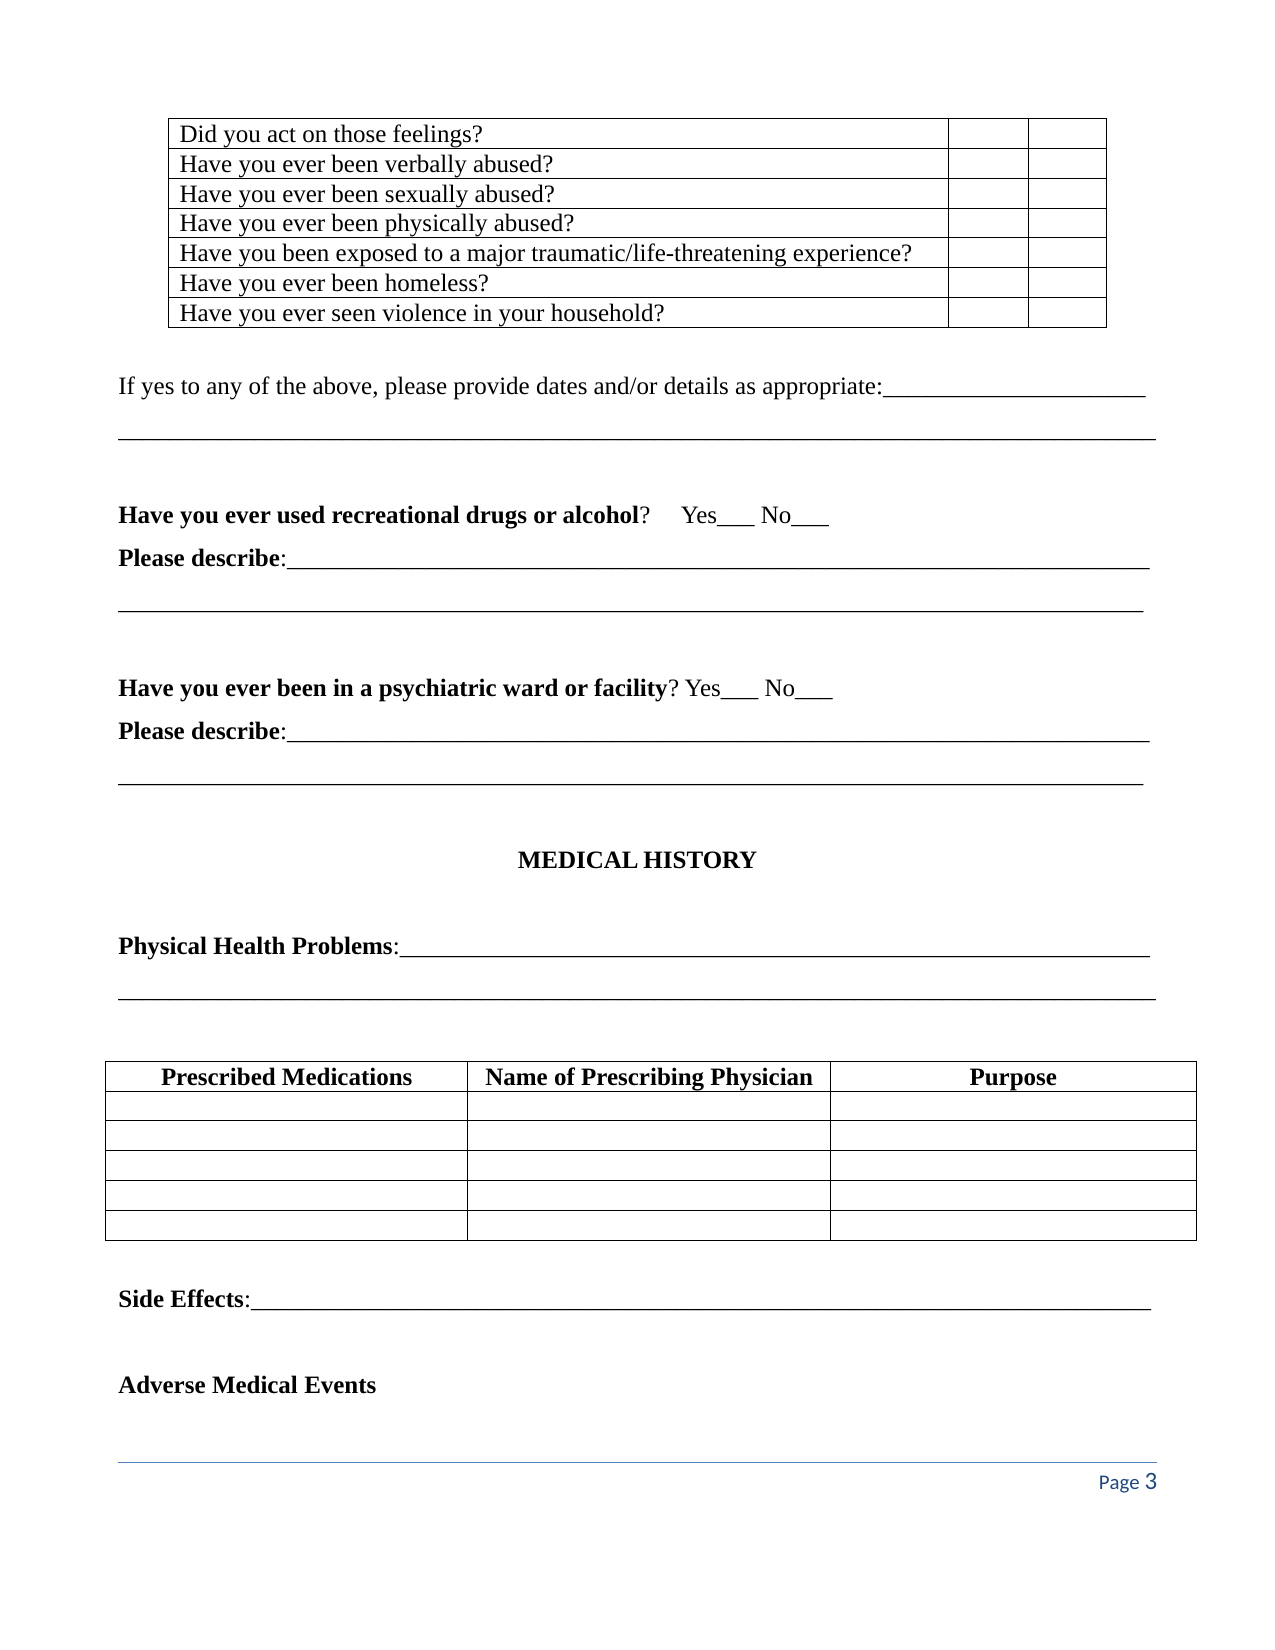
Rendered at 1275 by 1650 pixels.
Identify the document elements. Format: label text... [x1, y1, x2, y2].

text ___________________________________________________________________________________ [118, 414, 1157, 443]
table_cell [106, 1092, 467, 1120]
table_cell [468, 1151, 830, 1180]
table_cell [949, 209, 1028, 237]
text Please describe:_____________________________________________________________________ [118, 543, 1157, 572]
table_cell [106, 1211, 467, 1239]
table_cell [1029, 238, 1106, 267]
table_cell [468, 1121, 830, 1150]
table_cell [949, 179, 1028, 207]
table_cell [949, 119, 1028, 148]
table_cell [949, 149, 1028, 178]
text Have you ever been in a psychiatric ward or facility? Yes___ No___ [118, 673, 1157, 701]
table_cell [106, 1121, 467, 1150]
text MEDICAL HISTORY [118, 845, 1157, 874]
table_cell [1029, 209, 1106, 237]
text Adverse Medical Events [118, 1370, 1157, 1399]
table_header Purpose [831, 1062, 1196, 1091]
text Please describe:_____________________________________________________________________ [118, 716, 1157, 744]
text __________________________________________________________________________________ [118, 759, 1157, 788]
table_cell [949, 298, 1028, 327]
table_cell [1029, 179, 1106, 207]
text Side Effects:________________________________________________________________________ [118, 1284, 1157, 1312]
text Physical Health Problems:____________________________________________________________ [118, 931, 1157, 960]
table_cell [831, 1092, 1196, 1120]
text If yes to any of the above, please provide dates and/or details as appropriate:_____________________ [118, 371, 1157, 399]
table_cell Have you ever been homeless? [169, 268, 948, 297]
text ___________________________________________________________________________________ [118, 974, 1157, 1003]
text __________________________________________________________________________________ [118, 586, 1157, 615]
table_cell [468, 1181, 830, 1210]
table_cell [1029, 268, 1106, 297]
table_cell Have you ever been physically abused? [169, 209, 948, 237]
table_cell [831, 1151, 1196, 1180]
table_cell [1029, 298, 1106, 327]
table_cell Have you ever seen violence in your household? [169, 298, 948, 327]
table_cell [468, 1211, 830, 1239]
table_cell [949, 238, 1028, 267]
table_cell [1029, 119, 1106, 148]
table_cell Have you been exposed to a major traumatic/life-threatening experience? [169, 238, 948, 267]
table_cell [468, 1092, 830, 1120]
table_cell [949, 268, 1028, 297]
table_cell [831, 1211, 1196, 1239]
text Have you ever used recreational drugs or alcohol? Yes___ No___ [118, 500, 1157, 529]
table_header Prescribed Medications [106, 1062, 467, 1091]
table_cell [106, 1181, 467, 1210]
table_cell [106, 1151, 467, 1180]
table_cell Have you ever been verbally abused? [169, 149, 948, 178]
table_cell Did you act on those feelings? [169, 119, 948, 148]
table_cell Have you ever been sexually abused? [169, 179, 948, 207]
table_cell [1029, 149, 1106, 178]
table_cell [831, 1181, 1196, 1210]
table_header Name of Prescribing Physician [468, 1062, 830, 1091]
table_cell [831, 1121, 1196, 1150]
